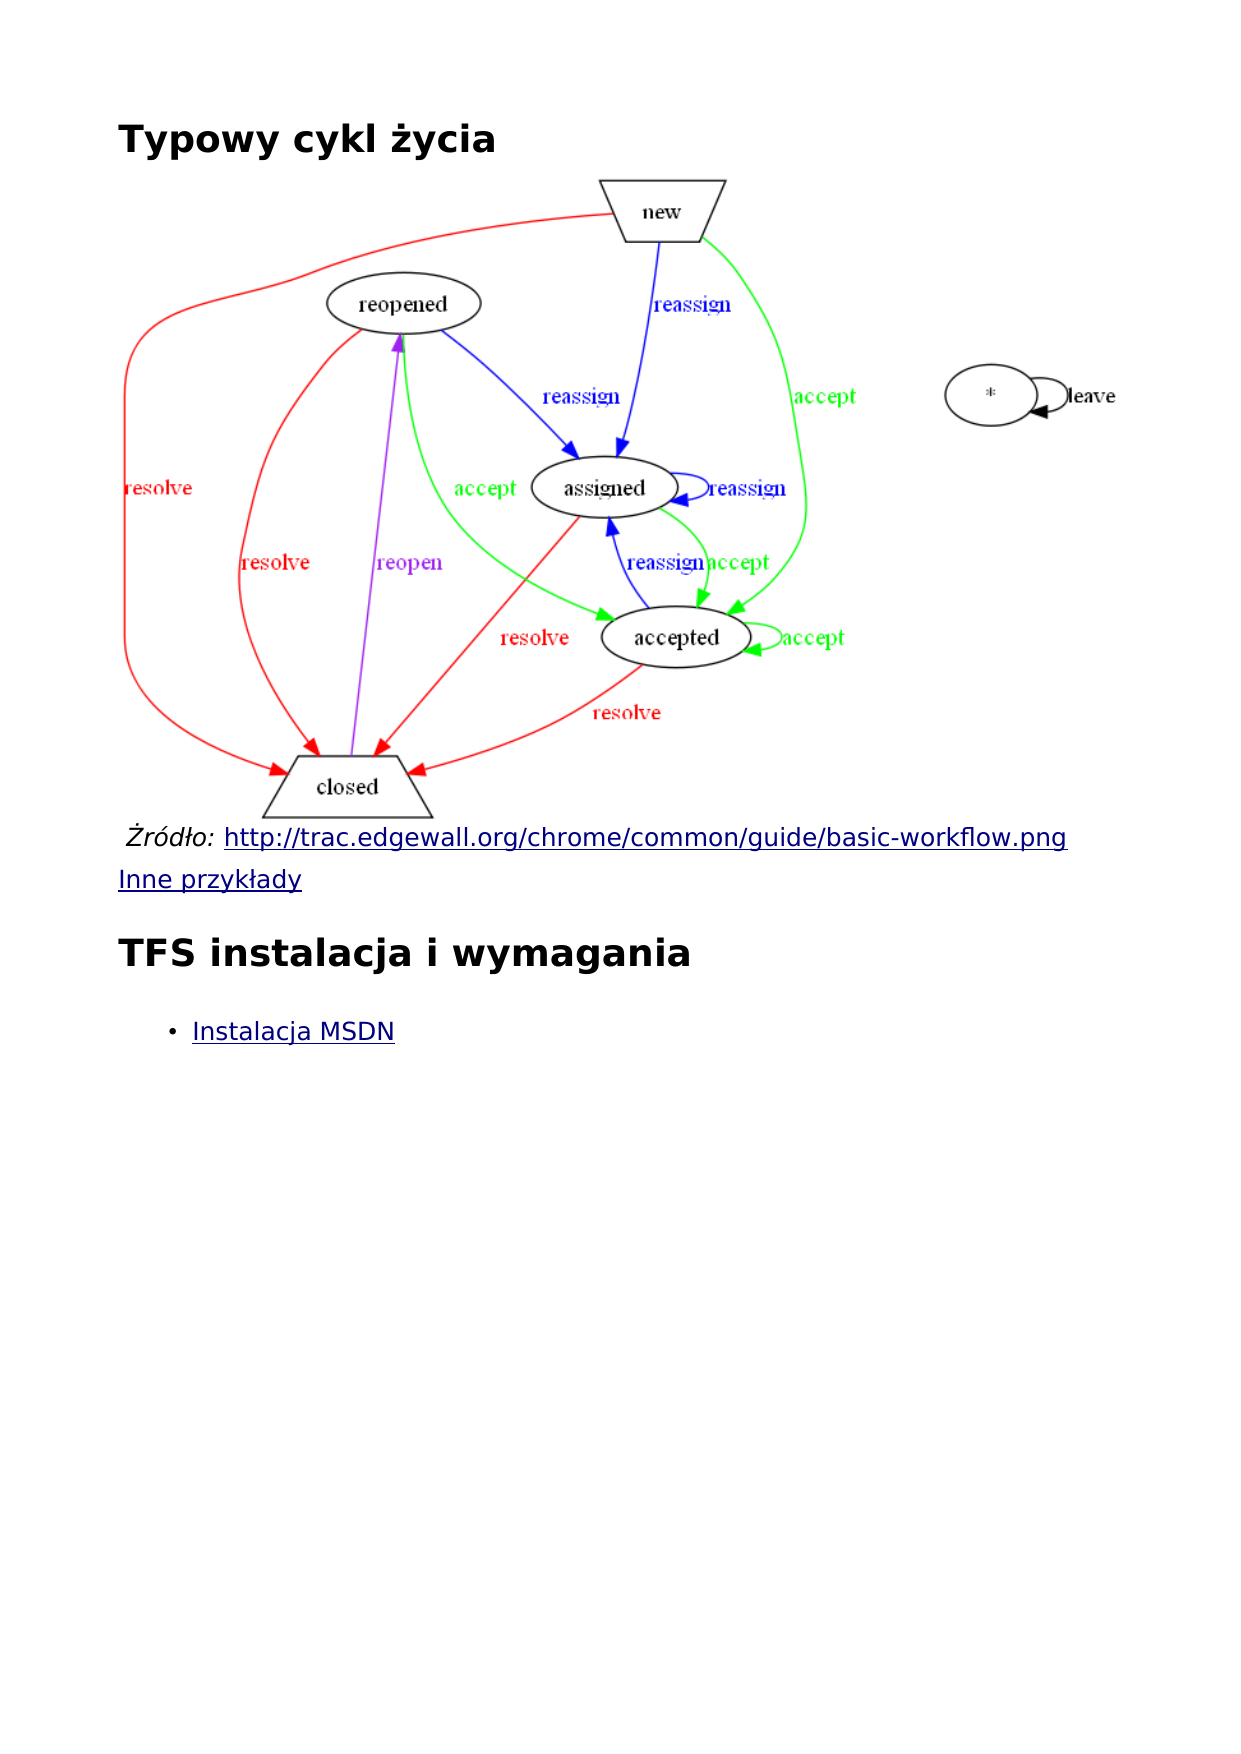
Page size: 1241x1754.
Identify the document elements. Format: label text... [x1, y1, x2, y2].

text Żródło: http://trac.edgewall.org/chrome/common/guide/basic-workflow.png [118, 824, 1122, 853]
picture [118, 174, 1123, 824]
list Instalacja MSDN [177, 1017, 1122, 1047]
subtitle TFS instalacja i wymagania [118, 932, 1122, 976]
subtitle Typowy cykl życia [118, 118, 1122, 162]
text Inne przykłady [118, 865, 1122, 894]
